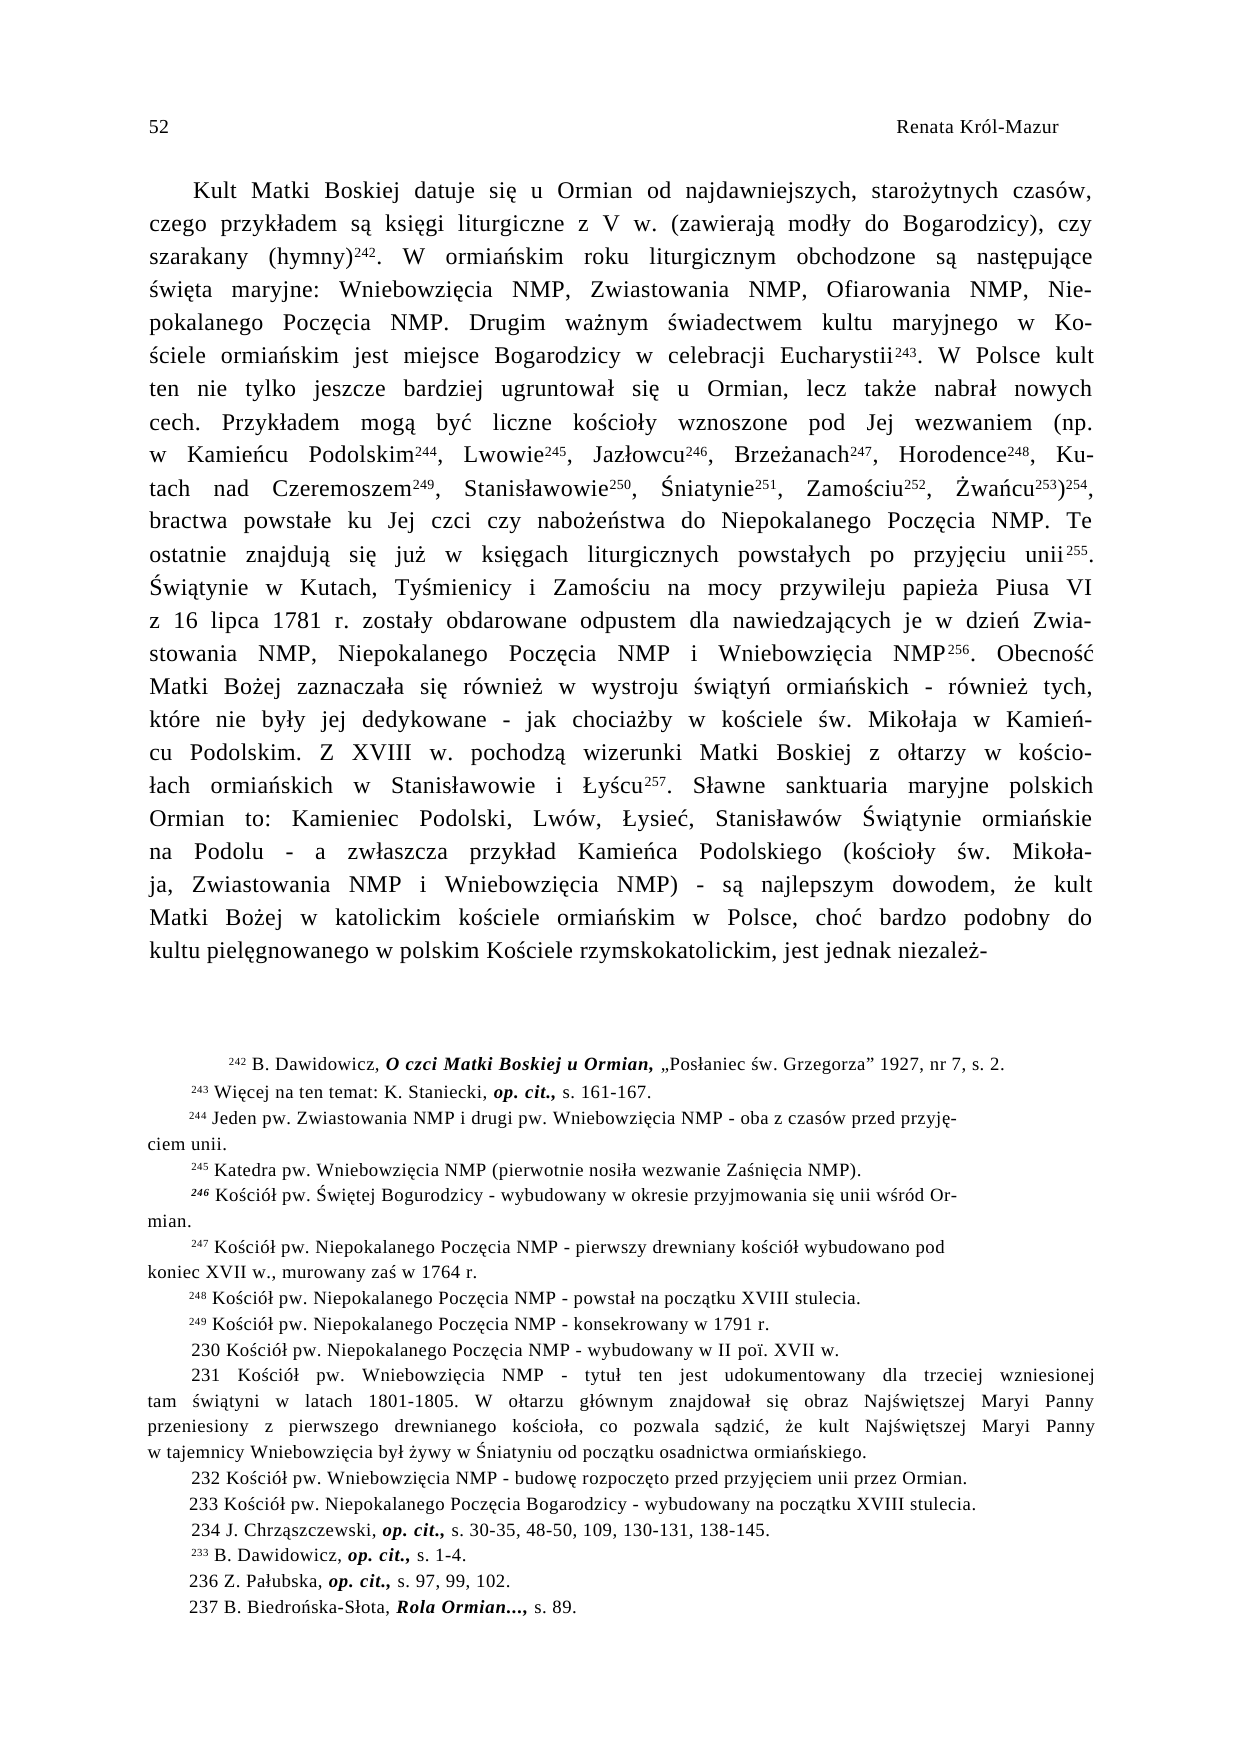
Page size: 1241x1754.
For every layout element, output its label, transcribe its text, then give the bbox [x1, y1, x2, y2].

list Kościół pw. Wniebowzięcia NMP - budowę rozpoczęto przed przyjęciem unii przez Ormian. [191, 1464, 1099, 1490]
list B. Biedrońska-Słota, Rola Ormian..., s. 89. [189, 1593, 1099, 1618]
list Kościół pw. Wniebowzięcia NMP - tytuł ten jest udokumentowany dla trzeciej wzniesionej tam świątyni w latach 1801-1805. W ołtarzu głównym znajdował się obraz Najświętszej Maryi Panny przeniesiony z pierwszego drewnianego kościoła, co pozwala sądzić, że kult Najświętszej Maryi Panny w tajemnicy Wniebowzięcia był żywy w Śniatyniu od początku osadnictwa ormiańskiego. [147, 1361, 1097, 1463]
list Kościół pw. Niepokalanego Poczęcia NMP - wybudowany w II рої. XVII w. [191, 1336, 1099, 1361]
list Z. Pałubska, op. cit., s. 97, 99, 102. [189, 1567, 1099, 1593]
list Kościół pw. Niepokalanego Poczęcia Bogarodzicy - wybudowany na początku XVIII stulecia. [189, 1490, 1099, 1515]
text 243 Więcej na ten temat: K. Staniecki, op. cit., s. 161-167. [191, 1078, 1099, 1104]
text 246 Kościół pw. Świętej Bogurodzicy - wybudowany w okresie przyjmowania się unii wśród Or- mian. [147, 1181, 1097, 1232]
text 52 [149, 118, 177, 137]
text 245 Katedra pw. Wniebowzięcia NMP (pierwotnie nosiła wezwanie Zaśnięcia NMP). [191, 1156, 1099, 1181]
text 242 B. Dawidowicz, O czci Matki Boskiej u Ormian, „Posłaniec św. Grzegorza” 1927, nr 7, s. 2. [145, 1050, 1089, 1075]
text Renata Król-Mazur [896, 118, 1098, 137]
text 233 B. Dawidowicz, op. cit., s. 1-4. [191, 1541, 1099, 1567]
text 247 Kościół pw. Niepokalanego Poczęcia NMP - pierwszy drewniany kościół wybudowano pod koniec XVII w., murowany zaś w 1764 r. [147, 1233, 1099, 1284]
text 244 Jeden pw. Zwiastowania NMP i drugi pw. Wniebowzięcia NMP - oba z czasów przed przyję- ciem unii. [147, 1104, 1097, 1155]
text 249 Kościół pw. Niepokalanego Poczęcia NMP - konsekrowany w 1791 r. [189, 1310, 1099, 1335]
text 248 Kościół pw. Niepokalanego Poczęcia NMP - powstał na początku XVIII stulecia. [189, 1284, 1099, 1310]
text Kult Matki Boskiej datuje się u Ormian od najdawniejszych, starożytnych czasów, czego przykładem są księgi liturgiczne z V w. (zawierają modły do Bogarodzicy), czy szarakany (hymny)242. W ormiańskim roku liturgicznym obchodzone są następujące święta maryjne: Wniebowzięcia NMP, Zwiastowania NMP, Ofiarowania NMP, Nie- pokalanego Poczęcia NMP. Drugim ważnym świadectwem kultu maryjnego w Ko- ściele ormiańskim jest miejsce Bogarodzicy w celebracji Eucharystii243. W Polsce kult ten nie tylko jeszcze bardziej ugruntował się u Ormian, lecz także nabrał nowych cech. Przykładem mogą być liczne kościoły wznoszone pod Jej wezwaniem (np. w Kamieńcu Podolskim244, Lwowie245, Jazłowcu246, Brzeżanach247, Horodence248, Ku- tach nad Czeremoszem249, Stanisławowie250, Śniatynie251, Zamościu252, Żwańcu253)254, bractwa powstałe ku Jej czci czy nabożeństwa do Niepokalanego Poczęcia NMP. Te ostatnie znajdują się już w księgach liturgicznych powstałych po przyjęciu unii255. Świątynie w Kutach, Tyśmienicy i Zamościu na mocy przywileju papieża Piusa VI z 16 lipca 1781 r. zostały obdarowane odpustem dla nawiedzających je w dzień Zwia- stowania NMP, Niepokalanego Poczęcia NMP i Wniebowzięcia NMP256. Obecność Matki Bożej zaznaczała się również w wystroju świątyń ormiańskich - również tych, które nie były jej dedykowane - jak chociażby w kościele św. Mikołaja w Kamień- cu Podolskim. Z XVIII w. pochodzą wizerunki Matki Boskiej z ołtarzy w kościo- łach ormiańskich w Stanisławowie i Łyścu257. Sławne sanktuaria maryjne polskich Ormian to: Kamieniec Podolski, Lwów, Łysieć, Stanisławów Świątynie ormiańskie na Podolu - a zwłaszcza przykład Kamieńca Podolskiego (kościoły św. Mikoła- ja, Zwiastowania NMP i Wniebowzięcia NMP) - są najlepszym dowodem, że kult Matki Bożej w katolickim kościele ormiańskim w Polsce, choć bardzo podobny do kultu pielęgnowanego w polskim Kościele rzymskokatolickim, jest jednak niezależ- [149, 172, 1094, 965]
list J. Chrząszczewski, op. cit., s. 30-35, 48-50, 109, 130-131, 138-145. [191, 1516, 1099, 1541]
